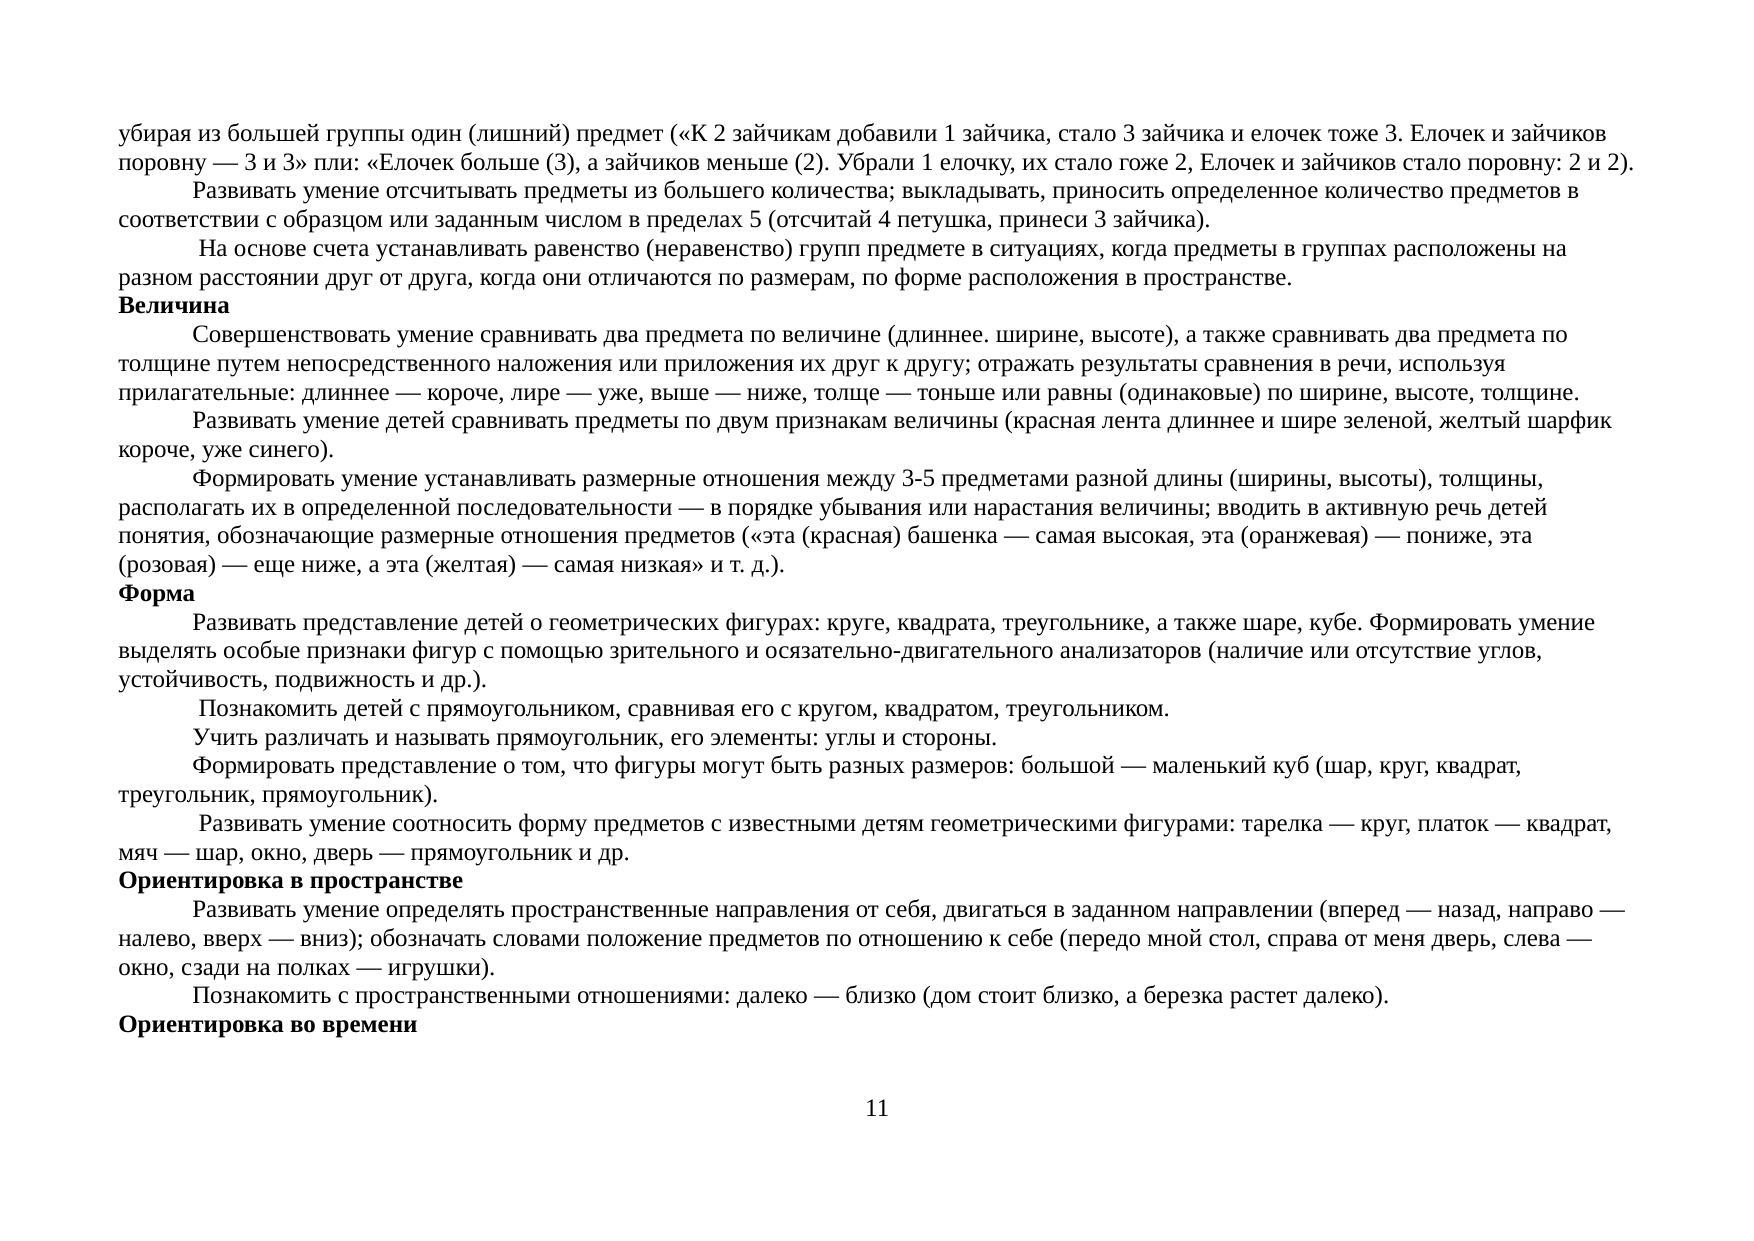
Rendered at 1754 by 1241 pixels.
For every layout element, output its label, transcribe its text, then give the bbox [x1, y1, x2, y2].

text Форма [118, 578, 1636, 607]
text Ориентировка в пространстве [118, 866, 1636, 894]
text Развивать представление детей о геометрических фигурах: круге, квадрата, треугольнике, а также шаре, кубе. Формировать умение выделять особые признаки фигур с помощью зрительного и осязательно-двигательного анализаторов (наличие или отсутствие углов, устойчивость, подвижность и др.). [118, 607, 1636, 693]
text Познакомить с пространственными отношениями: далеко — близко (дом стоит близко, а березка растет далеко). [118, 981, 1636, 1009]
text Учить различать и называть прямоугольник, его элементы: углы и стороны. [118, 722, 1636, 751]
text Величина [118, 291, 1636, 319]
text убирая из большей группы один (лишний) предмет («К 2 зайчикам добавили 1 зайчика, стало 3 зайчика и елочек тоже 3. Елочек и зайчиков поровну — 3 и 3» пли: «Елочек больше (3), а зайчиков меньше (2). Убрали 1 елочку, их стало гоже 2, Елочек и зайчиков стало поровну: 2 и 2). [118, 118, 1636, 176]
text Познакомить детей с прямоугольником, сравнивая его с кругом, квадратом, треугольником. [118, 693, 1636, 722]
text Формировать представление о том, что фигуры могут быть разных размеров: большой — маленький куб (шар, круг, квадрат, треугольник, прямоугольник). [118, 751, 1636, 808]
text Совершенствовать умение сравнивать два предмета по величине (длиннее. ширине, высоте), а также сравнивать два предмета по толщине путем непосредственного наложения или приложения их друг к другу; отражать результаты сравнения в речи, используя прилагательные: длиннее — короче, лире — уже, выше — ниже, толще — тоньше или равны (одинаковые) по ширине, высоте, толщине. Развивать умение детей сравнивать предметы по двум признакам величины (красная лента длиннее и шире зеленой, желтый шарфик короче, уже синего). [118, 319, 1636, 463]
text Развивать умение соотносить форму предметов с известными детям геометрическими фигурами: тарелка — круг, платок — квадрат, мяч — шар, окно, дверь — прямоугольник и др. [118, 808, 1636, 866]
text Ориентировка во времени [118, 1009, 1636, 1038]
text Формировать умение устанавливать размерные отношения между 3-5 предметами разной длины (ширины, высоты), толщины, располагать их в определенной последовательности — в порядке убывания или нарастания величины; вводить в активную речь детей понятия, обозначающие размерные отношения предметов («эта (красная) башенка — самая высокая, эта (оранжевая) — пониже, эта (розовая) — еще ниже, а эта (желтая) — самая низкая» и т. д.). [118, 463, 1636, 578]
text На основе счета устанавливать равенство (неравенство) групп предмете в ситуациях, когда предметы в группах расположены на разном расстоянии друг от друга, когда они отличаются по размерам, по форме расположения в пространстве. [118, 233, 1636, 291]
text Развивать умение отсчитывать предметы из большего количества; выкладывать, приносить определенное количество предметов в соответствии с образцом или заданным числом в пределах 5 (отсчитай 4 петушка, принеси 3 зайчика). [118, 176, 1636, 233]
text Развивать умение определять пространственные направления от себя, двигаться в заданном направлении (вперед — назад, направо — налево, вверх — вниз); обозначать словами положение предметов по отношению к себе (передо мной стол, справа от меня дверь, слева — окно, сзади на полках — игрушки). [118, 894, 1636, 981]
